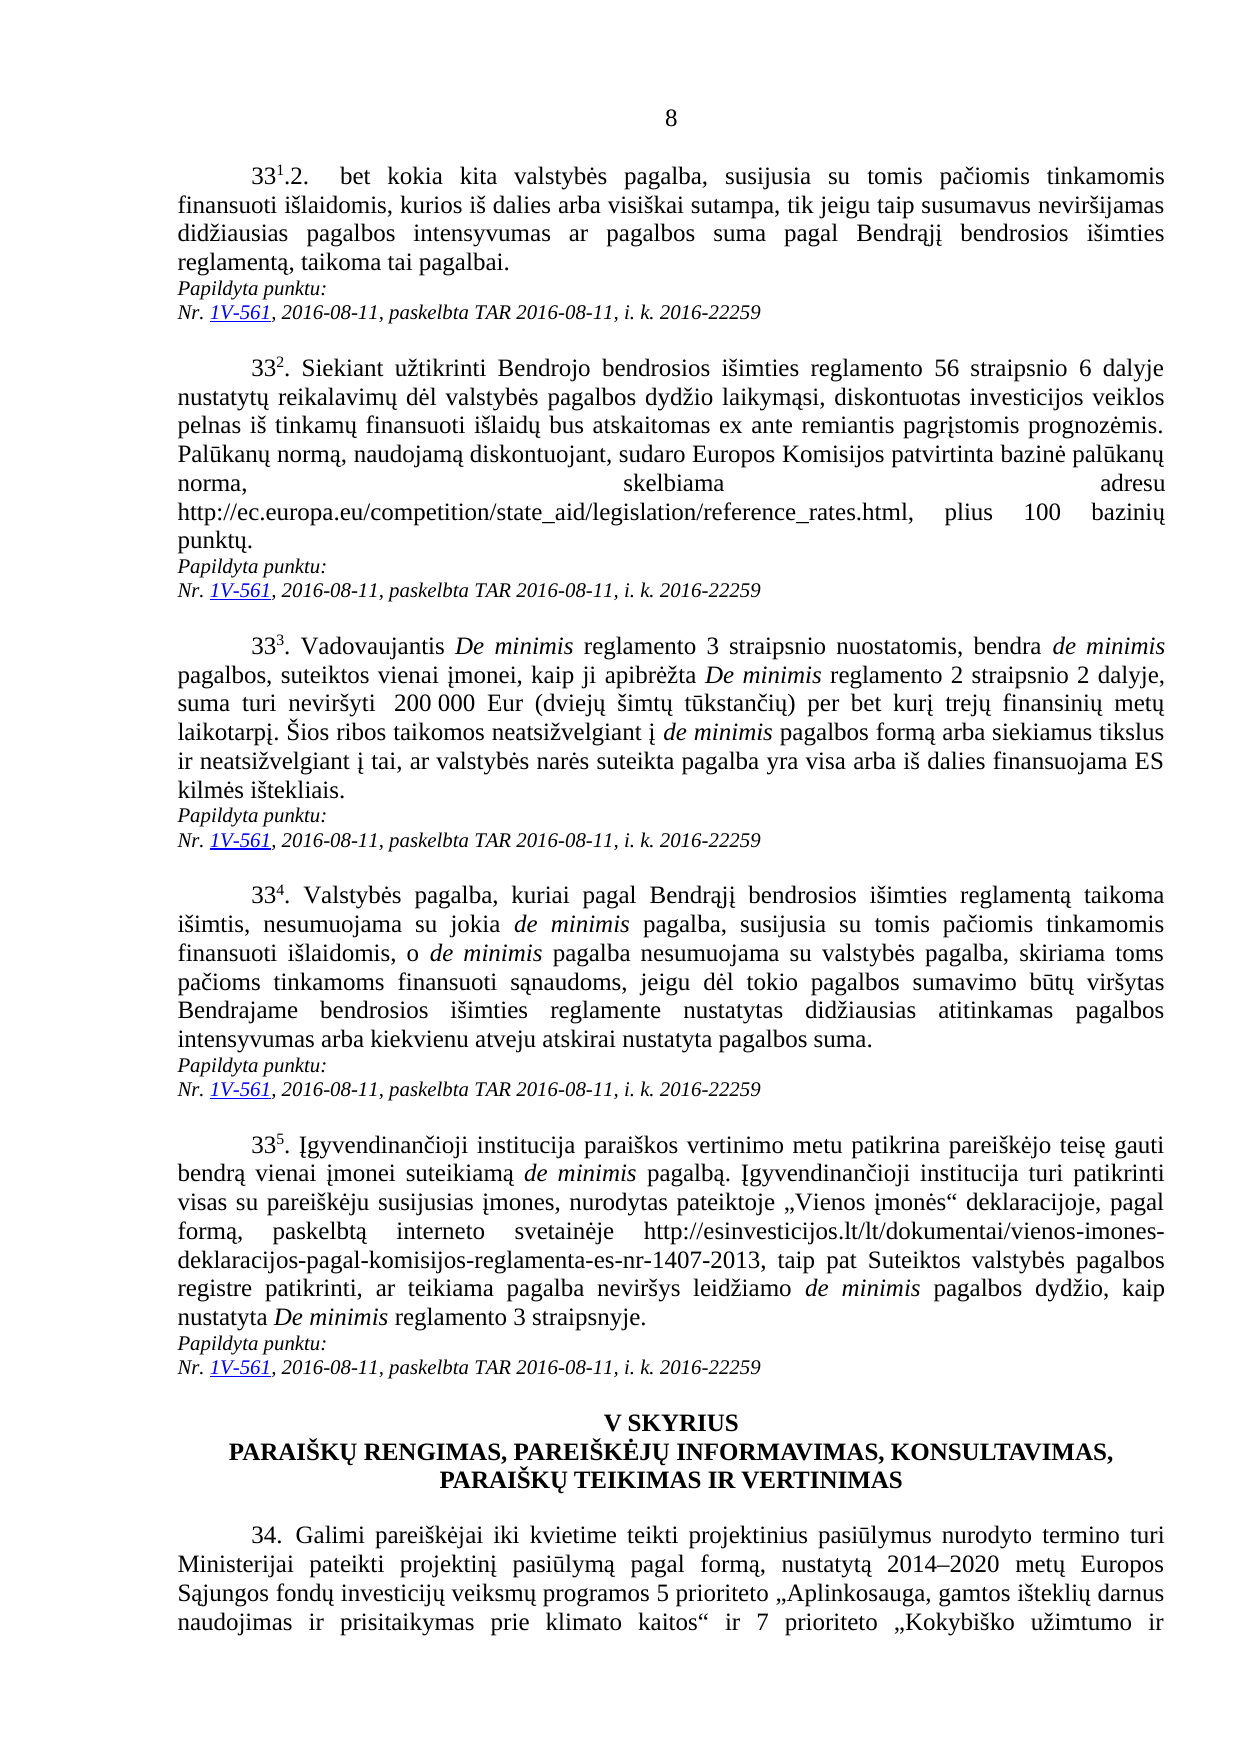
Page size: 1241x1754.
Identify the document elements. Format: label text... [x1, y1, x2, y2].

text Papildyta punktu: [177, 276, 1165, 300]
text Nr. 1V-561, 2016-08-11, paskelbta TAR 2016-08-11, i. k. 2016-22259 [177, 300, 1165, 324]
text 34. Galimi pareiškėjai iki kvietime teikti projektinius pasiūlymus nurodyto termino turi Ministerijai pateikti projektinį pasiūlymą pagal formą, nustatytą 2014–2020 metų Europos Sąjungos fondų investicijų veiksmų programos 5 prioriteto „Aplinkosauga, gamtos išteklių darnus naudojimas ir prisitaikymas prie klimato kaitos“ ir 7 prioriteto „Kokybiško užimtumo ir [177, 1520, 1165, 1635]
text Papildyta punktu: [177, 1053, 1165, 1077]
text 335. Įgyvendinančioji institucija paraiškos vertinimo metu patikrina pareiškėjo teisę gauti bendrą vienai įmonei suteikiamą de minimis pagalbą. Įgyvendinančioji institucija turi patikrinti visas su pareiškėju susijusias įmones, nurodytas pateiktoje „Vienos įmonės“ deklaracijoje, pagal formą, paskelbtą interneto svetainėje http://esinvesticijos.lt/lt/dokumentai/vienos-imones-deklaracijos-pagal-komisijos-reglamenta-es-nr-1407-2013, taip pat Suteiktos valstybės pagalbos registre patikrinti, ar teikiama pagalba neviršys leidžiamo de minimis pagalbos dydžio, kaip nustatyta De minimis reglamento 3 straipsnyje. [177, 1130, 1165, 1331]
text Papildyta punktu: [177, 554, 1165, 578]
text Nr. 1V-561, 2016-08-11, paskelbta TAR 2016-08-11, i. k. 2016-22259 [177, 1355, 1165, 1379]
text Nr. 1V-561, 2016-08-11, paskelbta TAR 2016-08-11, i. k. 2016-22259 [177, 1077, 1165, 1101]
text 332. Siekiant užtikrinti Bendrojo bendrosios išimties reglamento 56 straipsnio 6 dalyje nustatytų reikalavimų dėl valstybės pagalbos dydžio laikymąsi, diskontuotas investicijos veiklos pelnas iš tinkamų finansuoti išlaidų bus atskaitomas ex ante remiantis pagrįstomis prognozėmis. Palūkanų normą, naudojamą diskontuojant, sudaro Europos Komisijos patvirtinta bazinė palūkanų norma, skelbiama adresu http://ec.europa.eu/competition/state_aid/legislation/reference_rates.html, plius 100 bazinių punktų. [177, 353, 1165, 554]
text V SKYRIUS [177, 1408, 1165, 1437]
text Nr. 1V-561, 2016-08-11, paskelbta TAR 2016-08-11, i. k. 2016-22259 [177, 578, 1165, 602]
text 333. Vadovaujantis De minimis reglamento 3 straipsnio nuostatomis, bendra de minimis pagalbos, suteiktos vienai įmonei, kaip ji apibrėžta De minimis reglamento 2 straipsnio 2 dalyje, suma turi neviršyti 200 000 Eur (dviejų šimtų tūkstančių) per bet kurį trejų finansinių metų laikotarpį. Šios ribos taikomos neatsižvelgiant į de minimis pagalbos formą arba siekiamus tikslus ir neatsižvelgiant į tai, ar valstybės narės suteikta pagalba yra visa arba iš dalies finansuojama ES kilmės ištekliais. [177, 631, 1165, 803]
text PARAIŠKŲ RENGIMAS, PAREIŠKĖJŲ INFORMAVIMAS, KONSULTAVIMAS, PARAIŠKŲ TEIKIMAS IR VERTINIMAS [177, 1437, 1165, 1494]
text Papildyta punktu: [177, 1331, 1165, 1355]
text 334. Valstybės pagalba, kuriai pagal Bendrąjį bendrosios išimties reglamentą taikoma išimtis, nesumuojama su jokia de minimis pagalba, susijusia su tomis pačiomis tinkamomis finansuoti išlaidomis, o de minimis pagalba nesumuojama su valstybės pagalba, skiriama toms pačioms tinkamoms finansuoti sąnaudoms, jeigu dėl tokio pagalbos sumavimo būtų viršytas Bendrajame bendrosios išimties reglamente nustatytas didžiausias atitinkamas pagalbos intensyvumas arba kiekvienu atveju atskirai nustatyta pagalbos suma. [177, 880, 1165, 1053]
text Papildyta punktu: [177, 803, 1165, 827]
text 331.2. bet kokia kita valstybės pagalba, susijusia su tomis pačiomis tinkamomis finansuoti išlaidomis, kurios iš dalies arba visiškai sutampa, tik jeigu taip susumavus neviršijamas didžiausias pagalbos intensyvumas ar pagalbos suma pagal Bendrąjį bendrosios išimties reglamentą, taikoma tai pagalbai. [177, 161, 1165, 276]
text Nr. 1V-561, 2016-08-11, paskelbta TAR 2016-08-11, i. k. 2016-22259 [177, 827, 1165, 852]
